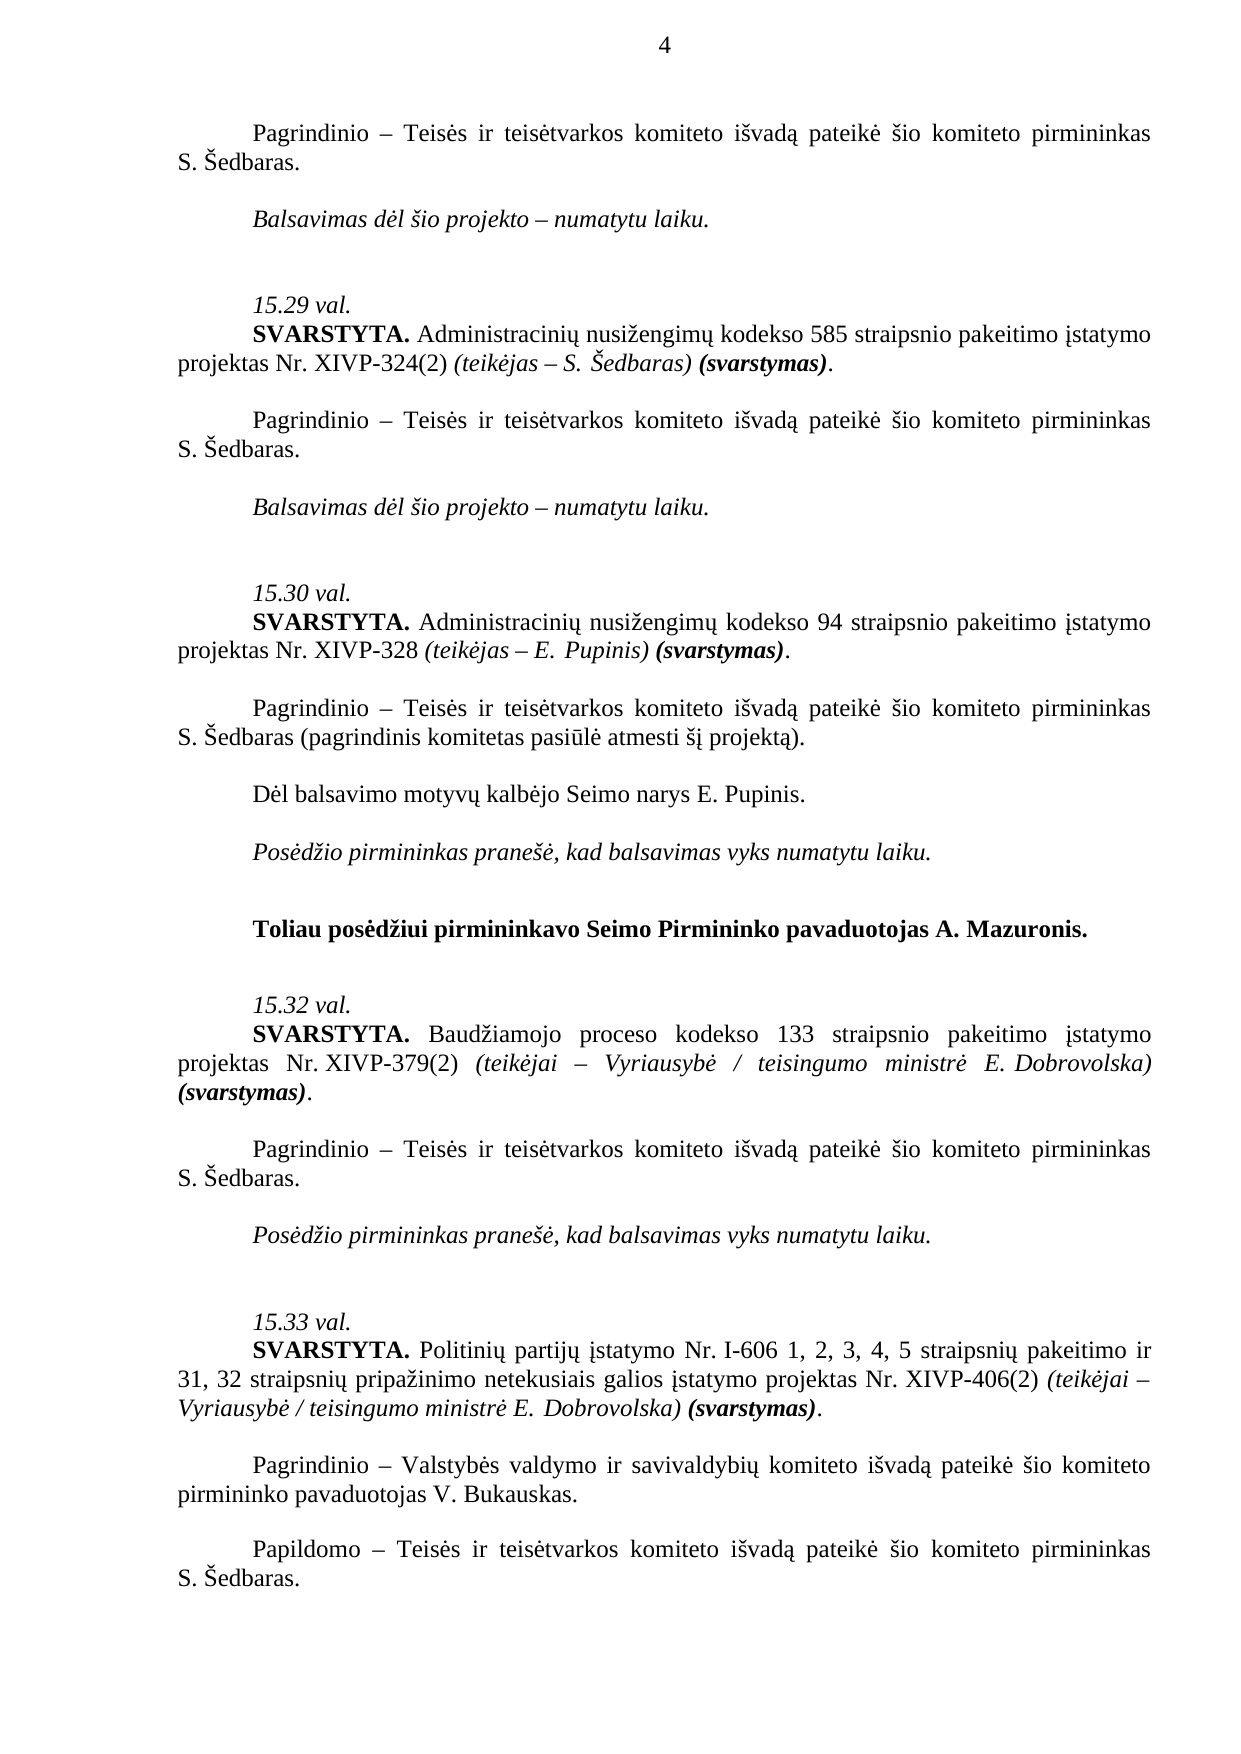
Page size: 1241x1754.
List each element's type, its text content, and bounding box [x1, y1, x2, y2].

text 15.33 val. [177, 1307, 1152, 1336]
text Pagrindinio – Teisės ir teisėtvarkos komiteto išvadą pateikė šio komiteto pirmininkas S. Šedbaras (pagrindinis komitetas pasiūlė atmesti šį projektą). [177, 693, 1152, 751]
text Pagrindinio – Teisės ir teisėtvarkos komiteto išvadą pateikė šio komiteto pirmininkas S. Šedbaras. [177, 406, 1152, 463]
text Balsavimas dėl šio projekto – numatytu laiku. [177, 204, 1152, 233]
text SVARSTYTA. Administracinių nusižengimų kodekso 94 straipsnio pakeitimo įstatymo projektas Nr. XIVP-328 (teikėjas – E. Pupinis) (svarstymas). [177, 607, 1152, 664]
text 15.32 val. [177, 991, 1152, 1019]
text Dėl balsavimo motyvų kalbėjo Seimo narys E. Pupinis. [177, 779, 1152, 808]
text Balsavimas dėl šio projekto – numatytu laiku. [177, 492, 1152, 521]
text Pagrindinio – Teisės ir teisėtvarkos komiteto išvadą pateikė šio komiteto pirmininkas S. Šedbaras. [177, 1134, 1152, 1192]
text Pagrindinio – Teisės ir teisėtvarkos komiteto išvadą pateikė šio komiteto pirmininkas S. Šedbaras. [177, 118, 1152, 176]
text Toliau posėdžiui pirmininkavo Seimo Pirmininko pavaduotojas A. Mazuronis. [177, 914, 1152, 942]
text 15.30 val. [177, 578, 1152, 607]
text Posėdžio pirmininkas pranešė, kad balsavimas vyks numatytu laiku. [177, 837, 1152, 866]
text Papildomo – Teisės ir teisėtvarkos komiteto išvadą pateikė šio komiteto pirmininkas S. Šedbaras. [177, 1534, 1152, 1592]
text SVARSTYTA. Administracinių nusižengimų kodekso 585 straipsnio pakeitimo įstatymo projektas Nr. XIVP-324(2) (teikėjas – S. Šedbaras) (svarstymas). [177, 319, 1152, 377]
text Pagrindinio – Valstybės valdymo ir savivaldybių komiteto išvadą pateikė šio komiteto pirmininko pavaduotojas V. Bukauskas. [177, 1451, 1152, 1508]
text SVARSTYTA. Baudžiamojo proceso kodekso 133 straipsnio pakeitimo įstatymo projektas Nr. XIVP-379(2) (teikėjai – Vyriausybė / teisingumo ministrė E. Dobrovolska) (svarstymas). [177, 1019, 1152, 1106]
text SVARSTYTA. Politinių partijų įstatymo Nr. I-606 1, 2, 3, 4, 5 straipsnių pakeitimo ir 31, 32 straipsnių pripažinimo netekusiais galios įstatymo projektas Nr. XIVP-406(2) (teikėjai – Vyriausybė / teisingumo ministrė E. Dobrovolska) (svarstymas). [177, 1336, 1152, 1422]
text 15.29 val. [177, 291, 1152, 319]
text Posėdžio pirmininkas pranešė, kad balsavimas vyks numatytu laiku. [177, 1221, 1152, 1249]
